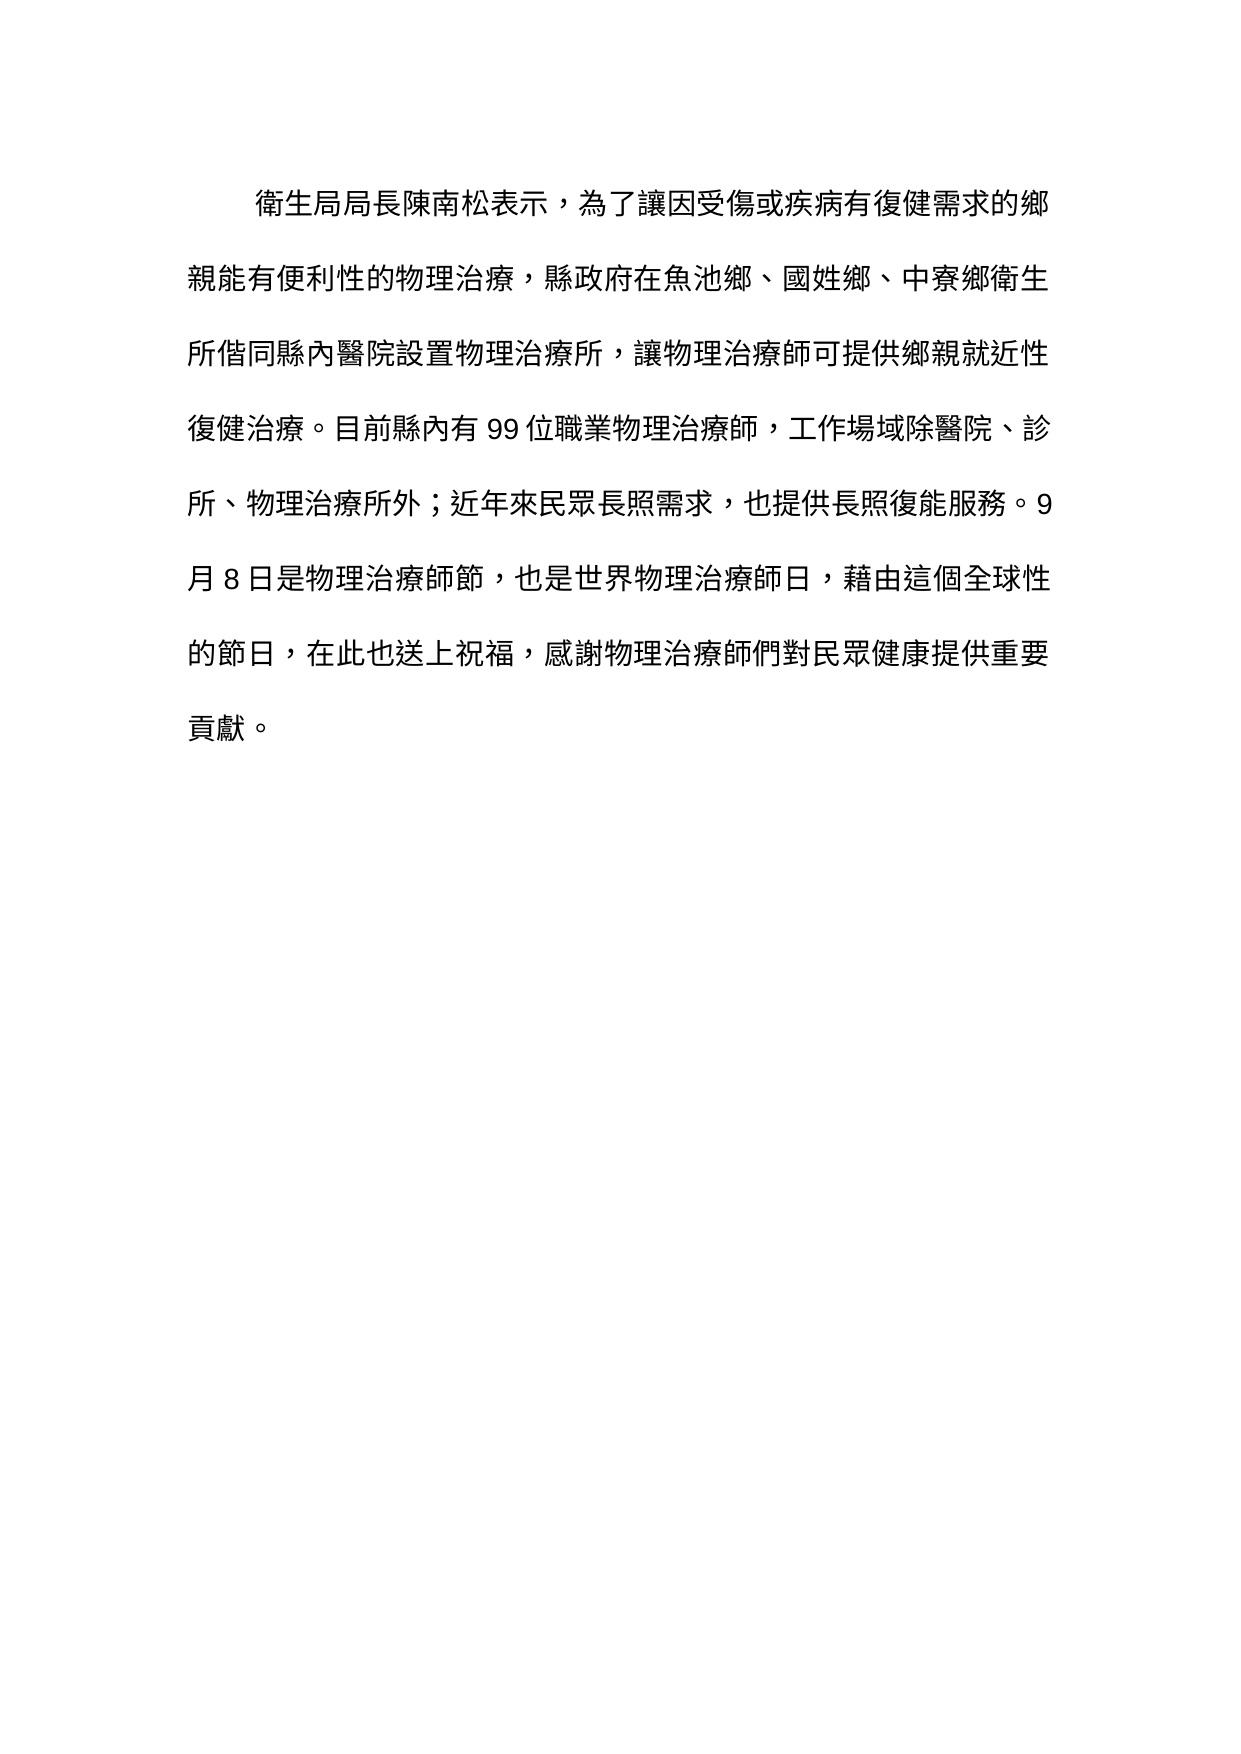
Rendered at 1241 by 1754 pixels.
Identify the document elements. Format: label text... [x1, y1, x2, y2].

text 衛生局局長陳南松表示，為了讓因受傷或疾病有復健需求的鄉親能有便利性的物理治療，縣政府在魚池鄉、國姓鄉、中寮鄉衛生所偕同縣內醫院設置物理治療所，讓物理治療師可提供鄉親就近性復健治療。目前縣內有99位職業物理治療師，工作場域除醫院、診所、物理治療所外；近年來民眾長照需求，也提供長照復能服務。9月8日是物理治療師節，也是世界物理治療師日，藉由這個全球性的節日，在此也送上祝福，感謝物理治療師們對民眾健康提供重要貢獻。 [187, 164, 1053, 764]
